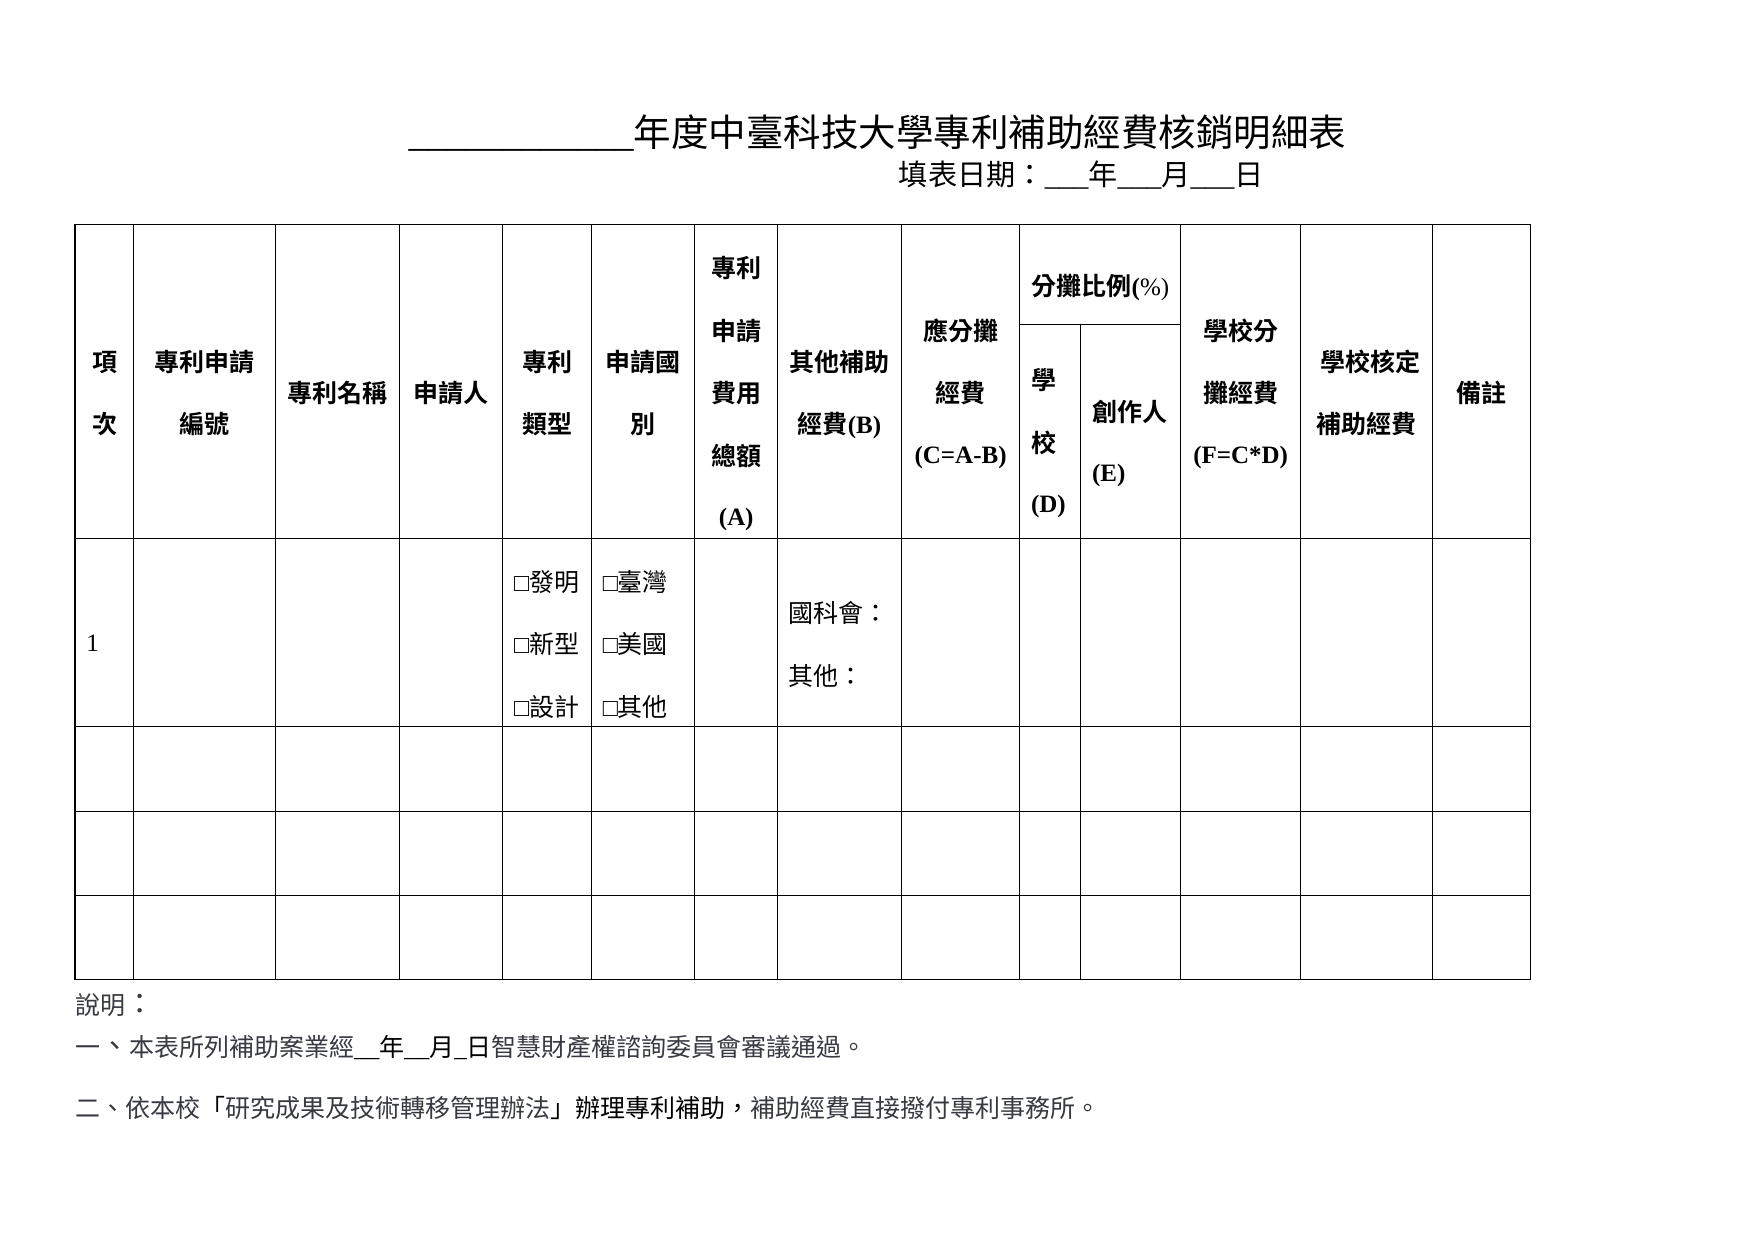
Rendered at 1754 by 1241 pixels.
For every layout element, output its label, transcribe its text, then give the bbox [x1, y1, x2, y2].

table_cell [902, 727, 1019, 811]
table_cell □臺灣 □美國 □其他 [592, 539, 694, 726]
text 填表日期：___年___月___日 [75, 151, 1562, 194]
table_cell [400, 539, 502, 726]
table_header 學校分攤經費(F=C*D) [1181, 225, 1300, 538]
table_cell [1433, 812, 1530, 895]
table_header 專利申請費用總額(A) [695, 225, 777, 538]
table_cell [1181, 896, 1300, 979]
table_cell [276, 727, 399, 811]
table_header 申請國別 [592, 225, 694, 538]
table_cell [134, 727, 275, 811]
table_cell [1081, 896, 1180, 979]
table_cell [503, 896, 591, 979]
table_cell [400, 896, 502, 979]
table_cell 1 [76, 539, 133, 726]
table_cell [1020, 727, 1080, 811]
table_cell [400, 812, 502, 895]
table_cell [1301, 896, 1432, 979]
table_header 項次 [76, 225, 133, 538]
table_cell [902, 539, 1019, 726]
table_cell [1181, 539, 1300, 726]
table_cell 學校(D) [1020, 325, 1080, 538]
table_cell [503, 727, 591, 811]
table_cell [276, 812, 399, 895]
table_cell [76, 812, 133, 895]
table_cell [695, 896, 777, 979]
table_cell [76, 727, 133, 811]
table_cell [1081, 539, 1180, 726]
table_cell 國科會： 其他： [778, 539, 901, 726]
table_header 專利名稱 [276, 225, 399, 538]
table_cell [1301, 812, 1432, 895]
table_cell [1181, 727, 1300, 811]
table_cell [902, 896, 1019, 979]
table_cell [134, 896, 275, 979]
table_cell [134, 812, 275, 895]
table_cell [1081, 727, 1180, 811]
table_cell □發明 □新型 □設計 [503, 539, 591, 726]
table_header 專利申請編號 [134, 225, 275, 538]
table_header 申請人 [400, 225, 502, 538]
table_cell [1020, 896, 1080, 979]
table_cell [778, 896, 901, 979]
table_cell [1301, 727, 1432, 811]
table_header 學校核定補助經費 [1301, 225, 1432, 538]
table_cell [1081, 812, 1180, 895]
table_cell [276, 539, 399, 726]
table_header 其他補助經費(B) [778, 225, 901, 538]
table_cell [1433, 896, 1530, 979]
table_cell [1181, 812, 1300, 895]
table_header 備註 [1433, 225, 1530, 538]
text 二、依本校「研究成果及技術轉移管理辦法」辦理專利補助，補助經費直接撥付專利事務所。 [75, 1065, 1679, 1127]
table_cell [778, 727, 901, 811]
table_cell [503, 812, 591, 895]
table_cell [695, 812, 777, 895]
table_header 專利類型 [503, 225, 591, 538]
table_cell [1433, 539, 1530, 726]
table_cell [1301, 539, 1432, 726]
text 一、本表所列補助案業經__年__月_日智慧財產權諮詢委員會審議通過。 [75, 1023, 1679, 1065]
table_header 應分攤經費 (C=A-B) [902, 225, 1019, 538]
table_header 分攤比例(%) [1020, 225, 1180, 323]
table_cell [400, 727, 502, 811]
text 說明： [75, 980, 1679, 1023]
text ____________年度中臺科技大學專利補助經費核銷明細表 [75, 89, 1679, 151]
table_cell 創作人(E) [1081, 325, 1180, 538]
table_cell [778, 812, 901, 895]
table_cell [695, 727, 777, 811]
table_cell [1433, 727, 1530, 811]
table_cell [1020, 812, 1080, 895]
table_cell [592, 727, 694, 811]
table_cell [276, 896, 399, 979]
table_cell [76, 896, 133, 979]
table_cell [902, 812, 1019, 895]
table_cell [592, 812, 694, 895]
table_cell [695, 539, 777, 726]
table_cell [1020, 539, 1080, 726]
table_cell [134, 539, 275, 726]
table_cell [592, 896, 694, 979]
